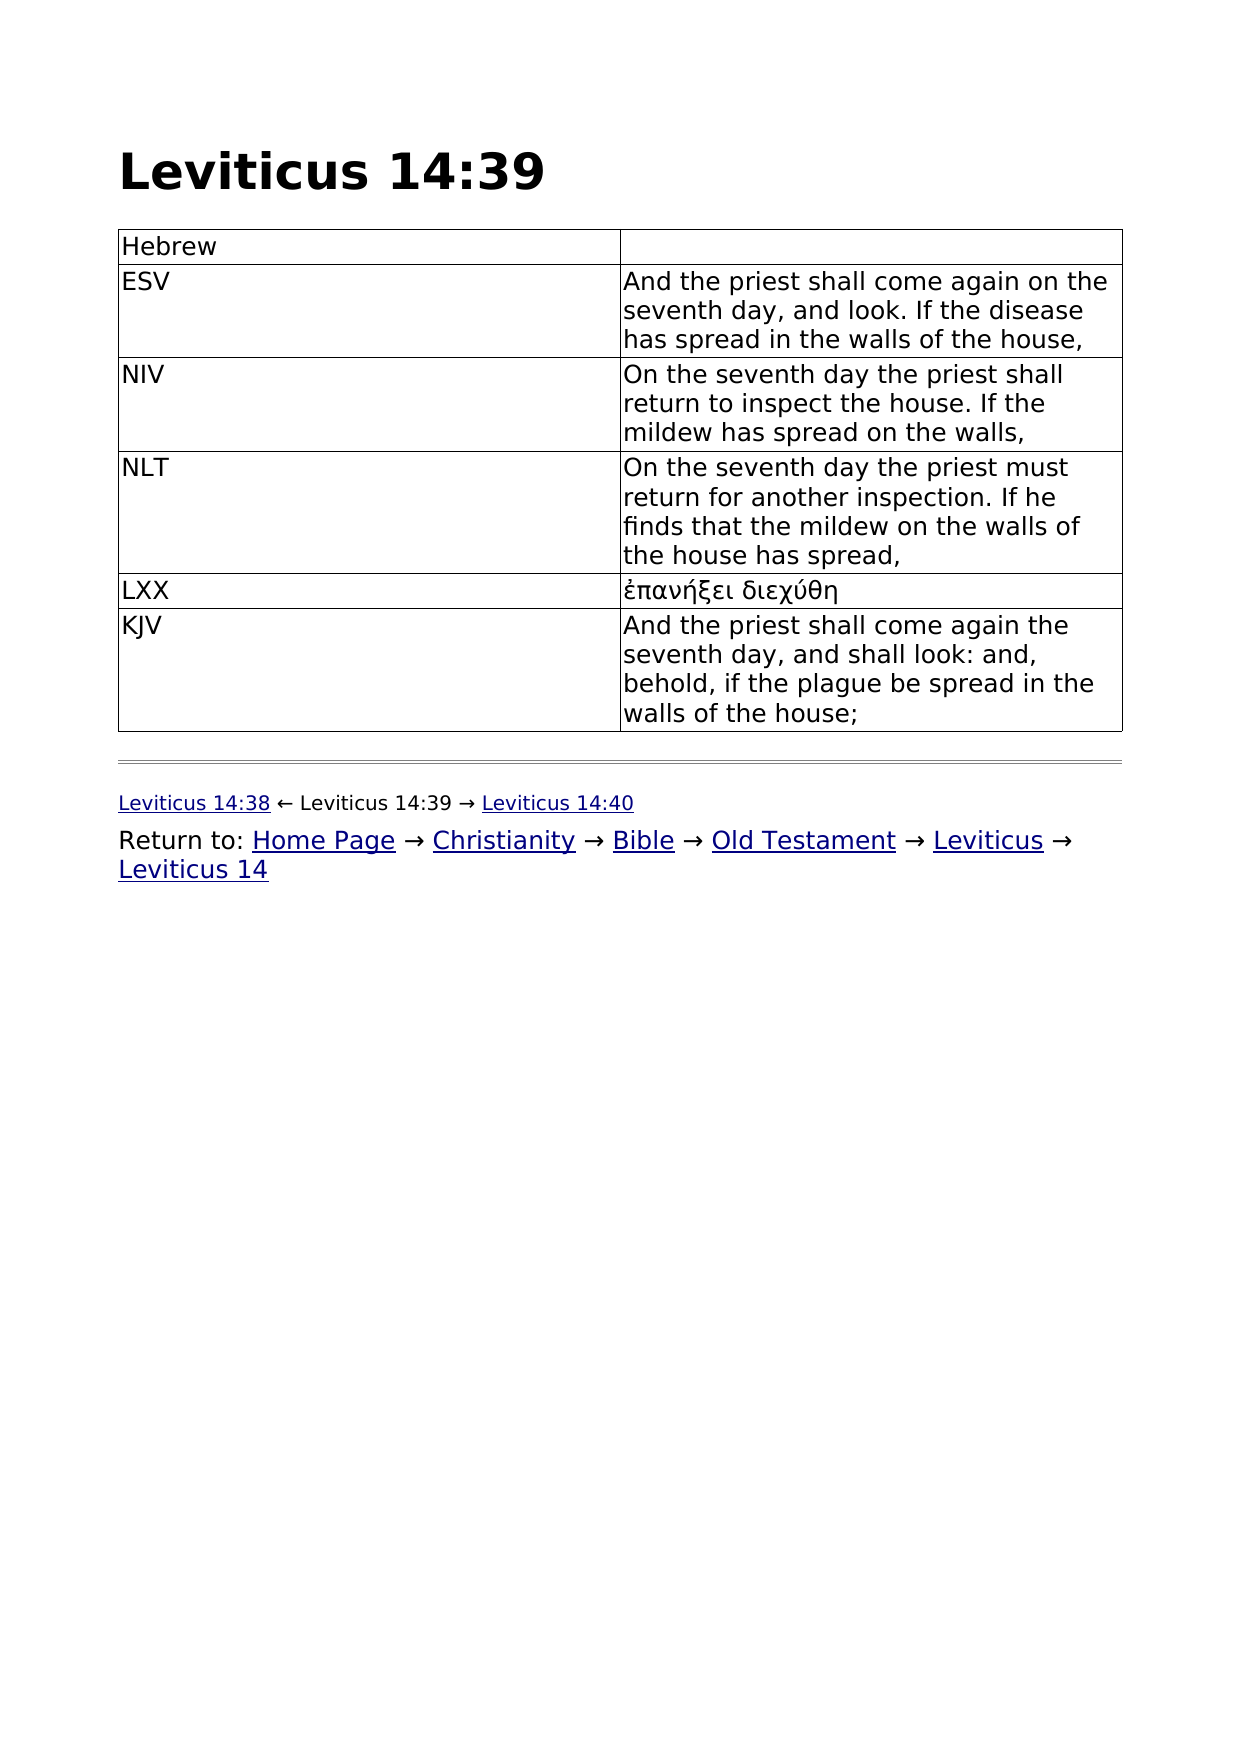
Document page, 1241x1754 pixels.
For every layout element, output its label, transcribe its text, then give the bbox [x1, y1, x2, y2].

table_cell ESV [119, 265, 620, 357]
table_cell NIV [119, 358, 620, 451]
table_cell On the seventh day the priest must return for another inspection. If he finds that the mildew on the walls of the house has spread, [621, 452, 1122, 573]
table_cell NLT [119, 452, 620, 573]
table_cell On the seventh day the priest shall return to inspect the house. If the mildew has spread on the walls, [621, 358, 1122, 451]
table_header [621, 230, 1122, 264]
text Leviticus 14:38 ← Leviticus 14:39 → Leviticus 14:40 [118, 792, 1122, 826]
table_header Hebrew [119, 230, 620, 264]
table_cell ἐπανήξει διεχύθη [621, 574, 1122, 608]
table_cell And the priest shall come again on the seventh day, and look. If the disease has spread in the walls of the house, [621, 265, 1122, 357]
text Return to: Home Page → Christianity → Bible → Old Testament → Leviticus → Leviticus 14 [118, 826, 1122, 884]
table_cell And the priest shall come again the seventh day, and shall look: and, behold, if the plague be spread in the walls of the house; [621, 609, 1122, 731]
table_cell KJV [119, 609, 620, 731]
table_cell LXX [119, 574, 620, 608]
subtitle Leviticus 14:39 [118, 143, 1122, 201]
